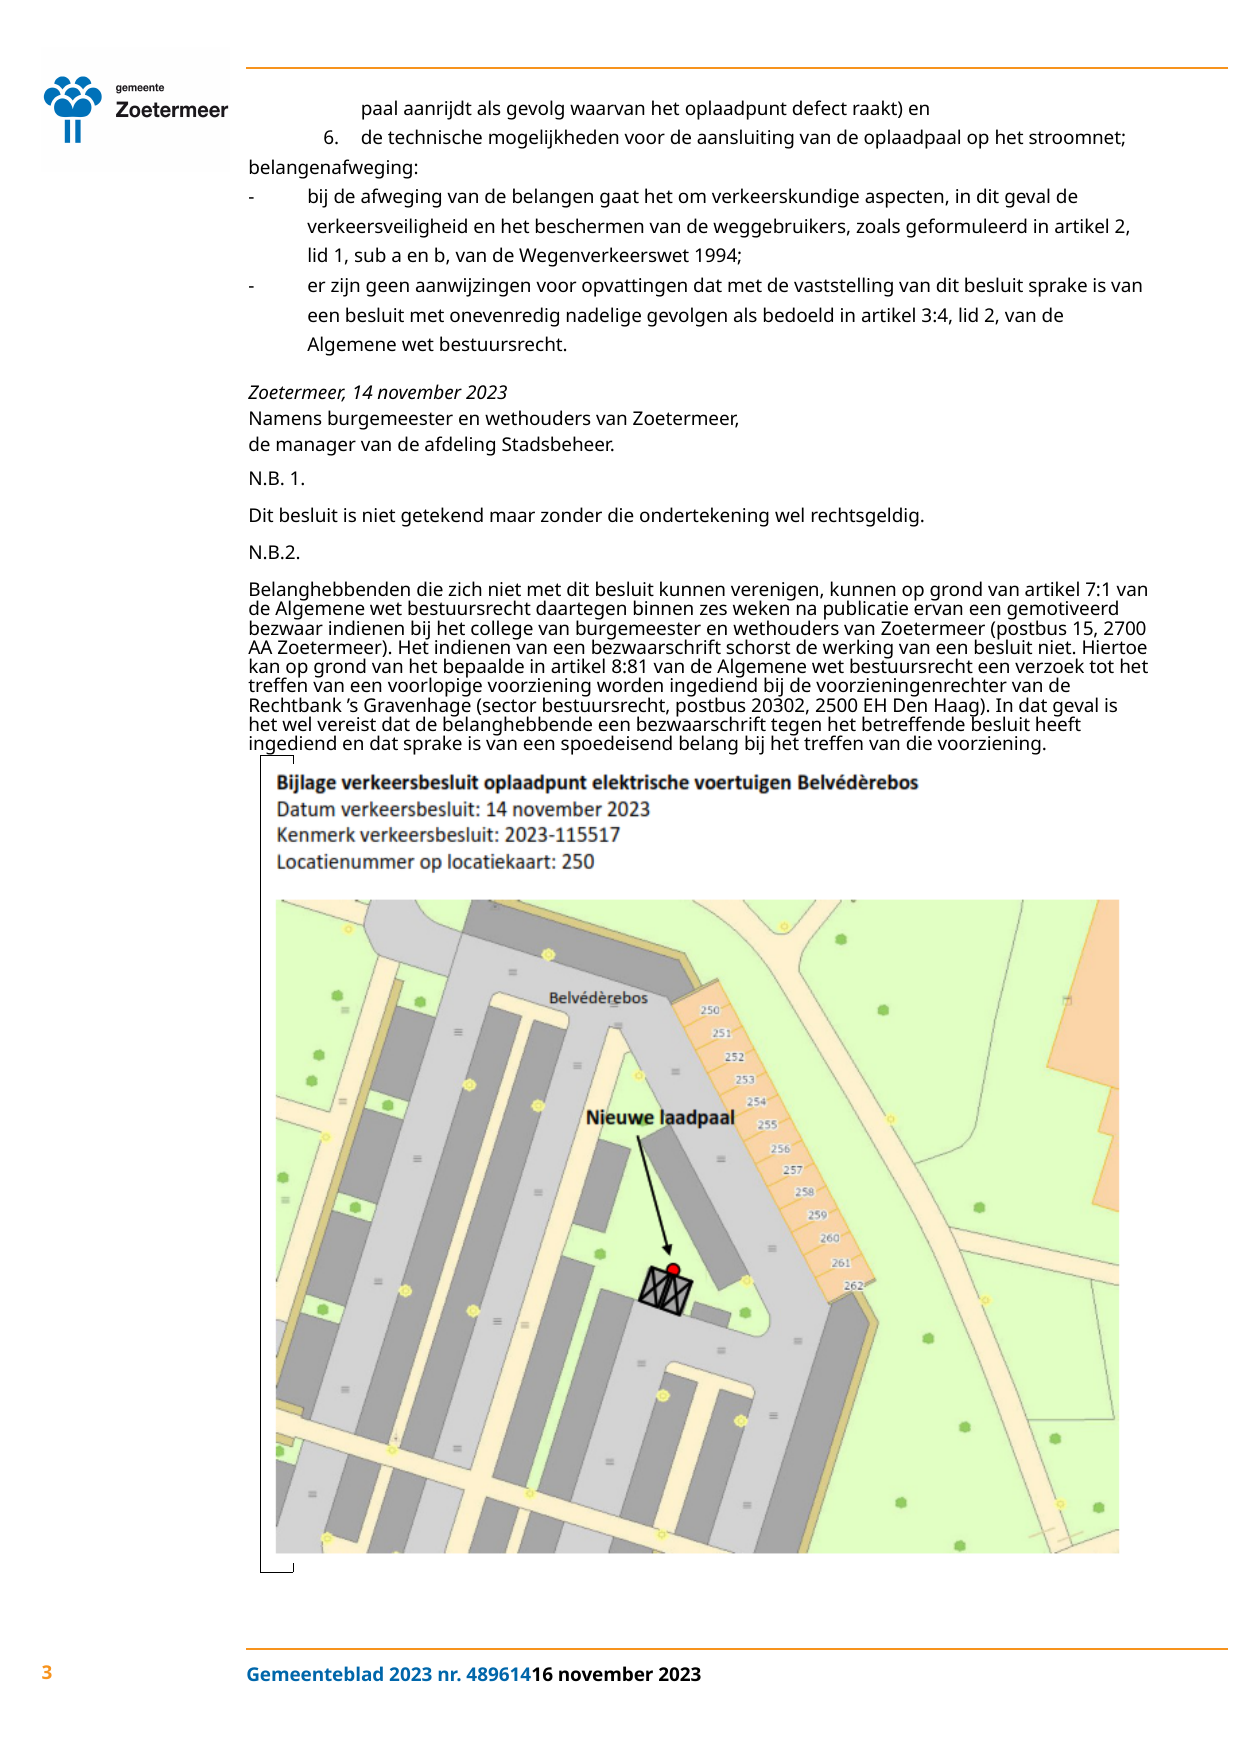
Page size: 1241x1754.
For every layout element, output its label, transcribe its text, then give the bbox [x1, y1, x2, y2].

text Namens burgemeester en wethouders van Zoetermeer, [248, 405, 1152, 431]
list bij de afweging van de belangen gaat het om verkeerskundige aspecten, in dit geval de verkeersveiligheid en het beschermen van de weggebruikers, zoals geformuleerd in artikel 2, lid 1, sub a en b, van de Wegenverkeerswet 1994; [248, 183, 1152, 268]
list er zijn geen aanwijzingen voor opvattingen dat met de vaststelling van dit besluit sprake is van een besluit met onevenredig nadelige gevolgen als bedoeld in artikel 3:4, lid 2, van de Algemene wet bestuursrecht. [248, 272, 1152, 357]
text Belanghebbenden die zich niet met dit besluit kunnen verenigen, kunnen op grond van artikel 7:1 van de Algemene wet bestuursrecht daartegen binnen zes weken na publicatie ervan een gemotiveerd bezwaar indienen bij het college van burgemeester en wethouders van Zoetermeer (postbus 15, 2700 AA Zoetermeer). Het indienen van een bezwaarschrift schorst de werking van een besluit niet. Hiertoe kan op grond van het bepaalde in artikel 8:81 van de Algemene wet bestuursrecht een verzoek tot het treffen van een voorlopige voorziening worden ingediend bij de voorzieningenrechter van de Rechtbank ’s Gravenhage (sector bestuursrecht, postbus 20302, 2500 EH Den Haag). In dat geval is het wel vereist dat de belanghebbende een bezwaarschrift tegen het betreffende besluit heeft ingediend en dat sprake is van een spoedeisend belang bij het treffen van die voorziening. [248, 581, 1152, 754]
list paal aanrijdt als gevolg waarvan het oplaadpunt defect raakt) en [323, 95, 1152, 121]
text Dit besluit is niet getekend maar zonder die ondertekening wel rechtsgeldig. [248, 507, 1152, 526]
picture [268, 764, 1125, 1563]
text belangenafweging: [248, 154, 1152, 180]
list de technische mogelijkheden voor de aansluiting van de oplaadpaal op het stroomnet; [323, 124, 1152, 150]
picture [41, 47, 231, 172]
text Zoetermeer, 14 november 2023 [248, 379, 1152, 405]
text N.B.2. [248, 544, 1152, 563]
text de manager van de afdeling Stadsbeheer. [248, 431, 1152, 456]
text N.B. 1. [248, 470, 1152, 489]
